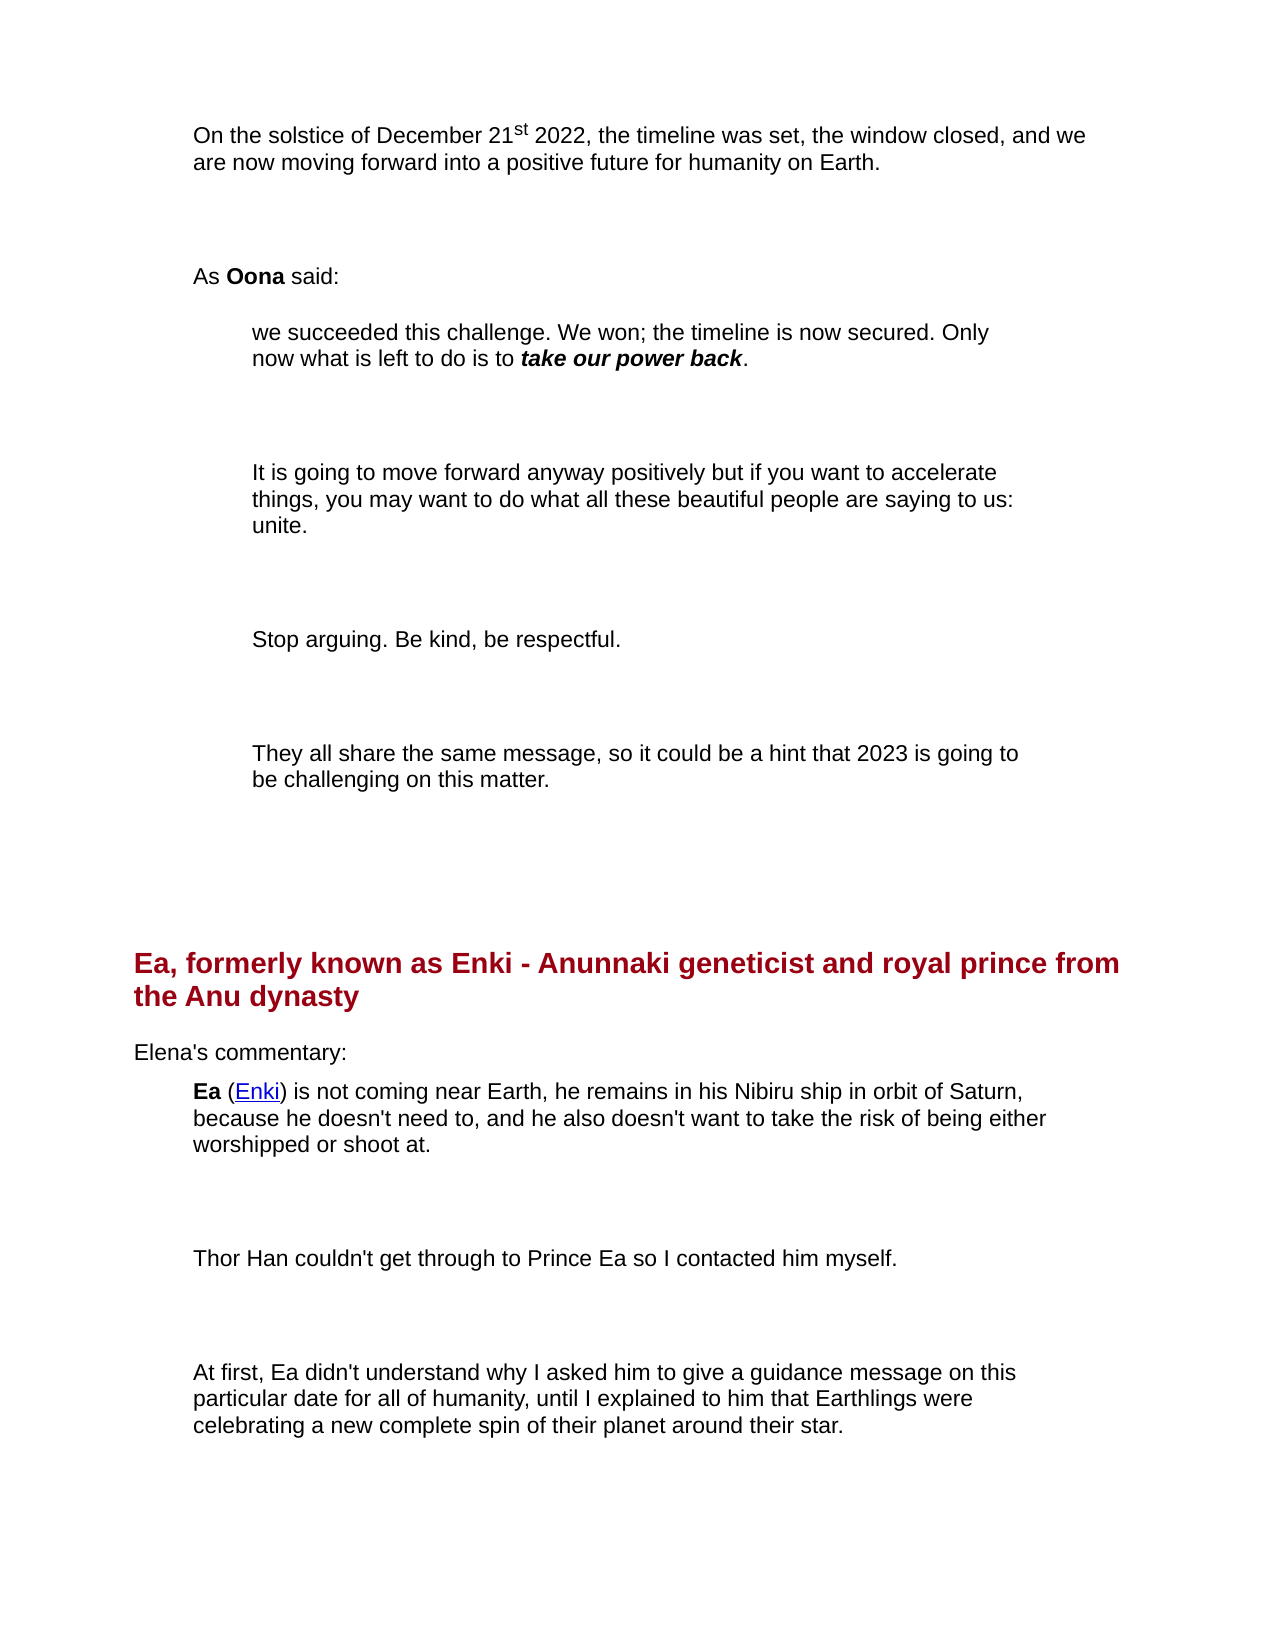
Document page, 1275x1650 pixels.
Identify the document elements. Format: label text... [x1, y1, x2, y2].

text Stop arguing. Be kind, be respectful. [252, 626, 1029, 652]
text They all share the same message, so it could be a hint that 2023 is going to be challenging on this matter. [252, 740, 1029, 793]
text It is going to move forward anyway positively but if you want to accelerate things, you may want to do what all these beautiful people are saying to us: unite. [252, 459, 1029, 538]
text we succeeded this challenge. We won; the timeline is now secured. Only now what is left to do is to take our power back. [252, 319, 1029, 371]
text Thor Han couldn't get through to Prince Ea so I contacted him myself. [193, 1245, 1088, 1271]
text As Oona said: [193, 263, 1088, 289]
text On the solstice of December 21st 2022, the timeline was set, the window closed, and we are now moving forward into a positive future for humanity on Earth. [193, 118, 1088, 175]
text Ea (Enki) is not coming near Earth, he remains in his Nibiru ship in orbit of Saturn, because he doesn't need to, and he also doesn't want to take the risk of being either worshipped or shoot at. [193, 1078, 1088, 1157]
text Ea, formerly known as Enki - Anunnaki geneticist and royal prince from the Anu dynasty Elena's commentary: [134, 946, 1147, 1066]
text At first, Ea didn't understand why I asked him to give a guidance message on this particular date for all of humanity, until I explained to him that Earthlings were celebrating a new complete spin of their planet around their star. [193, 1359, 1088, 1438]
